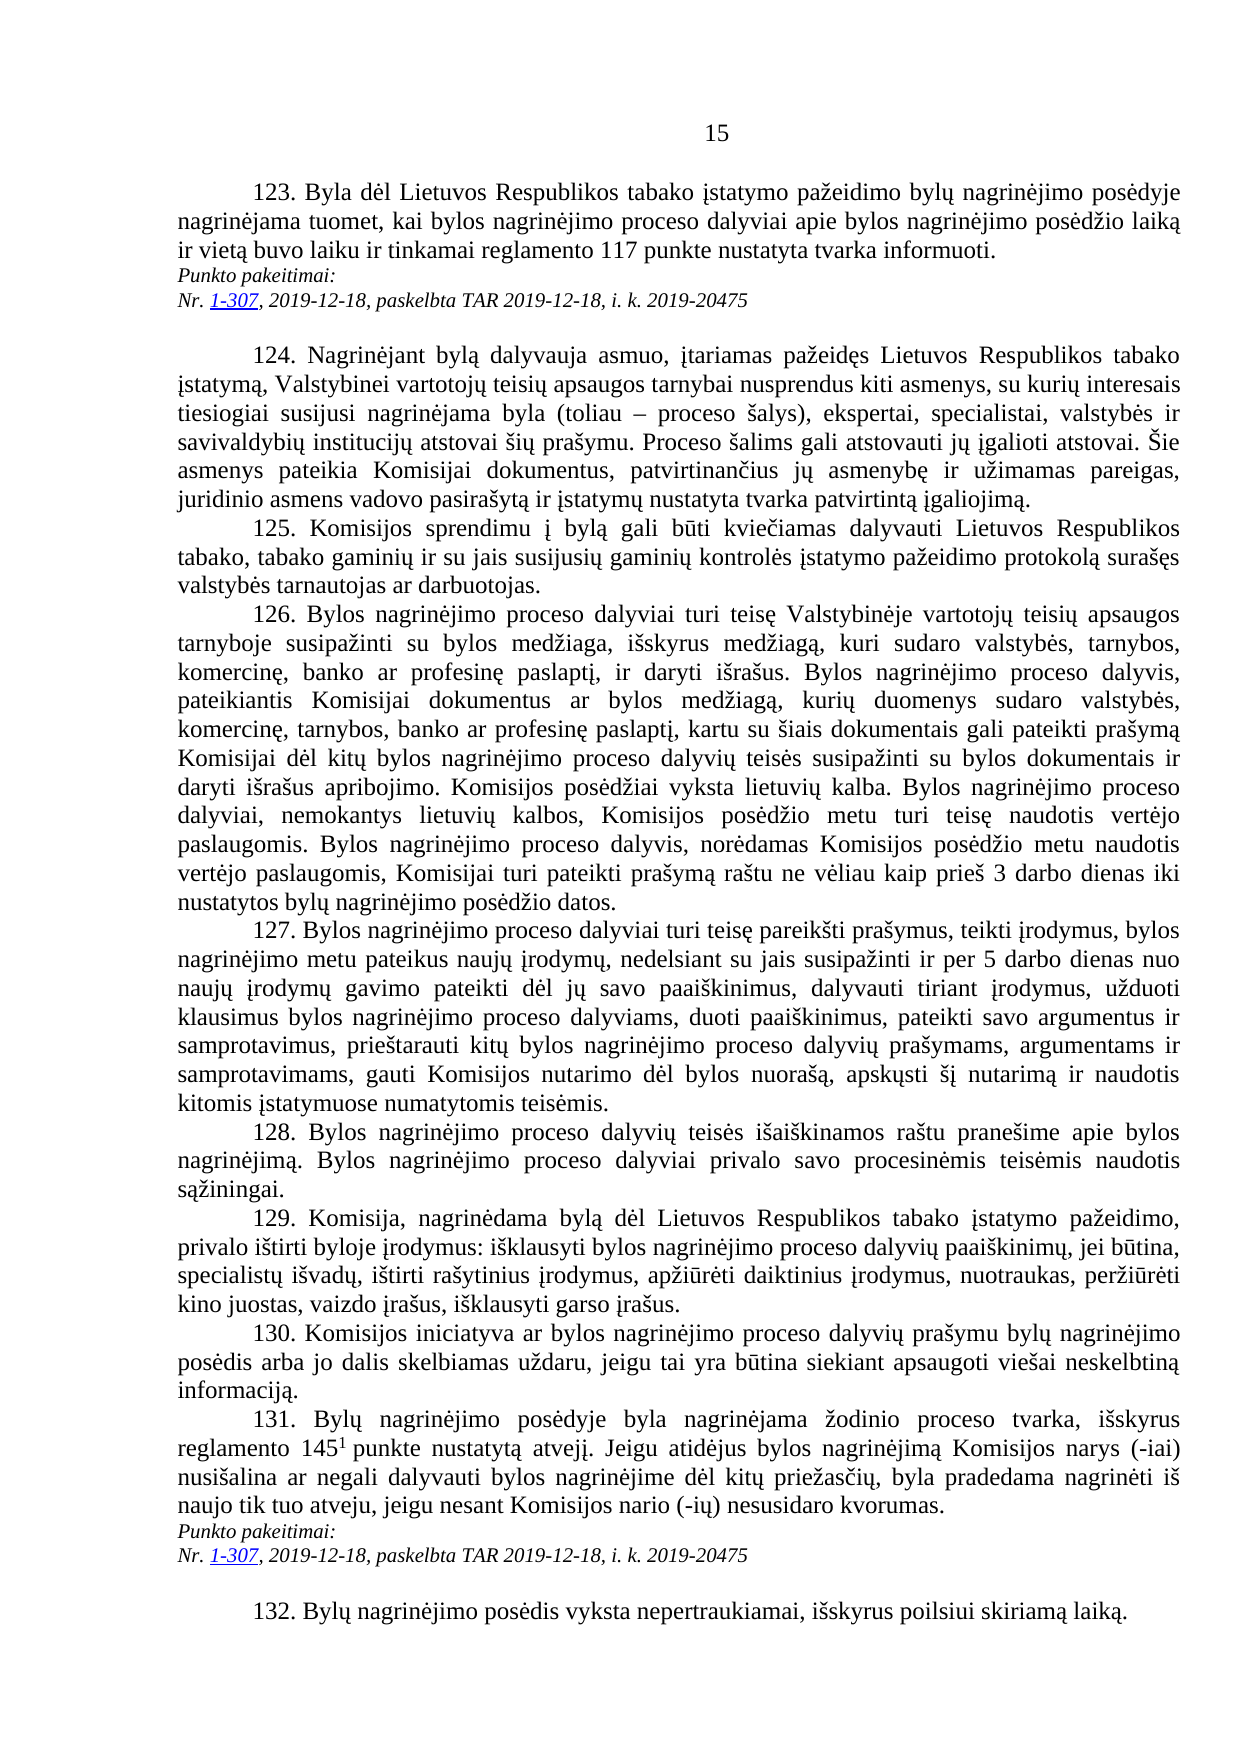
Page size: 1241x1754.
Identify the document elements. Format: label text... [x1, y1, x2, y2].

text 125. Komisijos sprendimu į bylą gali būti kviečiamas dalyvauti Lietuvos Respublikos tabako, tabako gaminių ir su jais susijusių gaminių kontrolės įstatymo pažeidimo protokolą surašęs valstybės tarnautojas ar darbuotojas. [177, 513, 1181, 599]
text 127. Bylos nagrinėjimo proceso dalyviai turi teisę pareikšti prašymus, teikti įrodymus, bylos nagrinėjimo metu pateikus naujų įrodymų, nedelsiant su jais susipažinti ir per 5 darbo dienas nuo naujų įrodymų gavimo pateikti dėl jų savo paaiškinimus, dalyvauti tiriant įrodymus, užduoti klausimus bylos nagrinėjimo proceso dalyviams, duoti paaiškinimus, pateikti savo argumentus ir samprotavimus, prieštarauti kitų bylos nagrinėjimo proceso dalyvių prašymams, argumentams ir samprotavimams, gauti Komisijos nutarimo dėl bylos nuorašą, apskųsti šį nutarimą ir naudotis kitomis įstatymuose numatytomis teisėmis. [177, 915, 1181, 1117]
text 132. Bylų nagrinėjimo posėdis vyksta nepertraukiamai, išskyrus poilsiui skiriamą laiką. [177, 1596, 1181, 1625]
text 124. Nagrinėjant bylą dalyvauja asmuo, įtariamas pažeidęs Lietuvos Respublikos tabako įstatymą, Valstybinei vartotojų teisių apsaugos tarnybai nusprendus kiti asmenys, su kurių interesais tiesiogiai susijusi nagrinėjama byla (toliau – proceso šalys), ekspertai, specialistai, valstybės ir savivaldybių institucijų atstovai šių prašymu. Proceso šalims gali atstovauti jų įgalioti atstovai. Šie asmenys pateikia Komisijai dokumentus, patvirtinančius jų asmenybę ir užimamas pareigas, juridinio asmens vadovo pasirašytą ir įstatymų nustatyta tvarka patvirtintą įgaliojimą. [177, 340, 1181, 513]
text 128. Bylos nagrinėjimo proceso dalyvių teisės išaiškinamos raštu pranešime apie bylos nagrinėjimą. Bylos nagrinėjimo proceso dalyviai privalo savo procesinėmis teisėmis naudotis sąžiningai. [177, 1117, 1181, 1203]
text Nr. 1-307, 2019-12-18, paskelbta TAR 2019-12-18, i. k. 2019-20475 [177, 287, 1181, 312]
text 130. Komisijos iniciatyva ar bylos nagrinėjimo proceso dalyvių prašymu bylų nagrinėjimo posėdis arba jo dalis skelbiamas uždaru, jeigu tai yra būtina siekiant apsaugoti viešai neskelbtiną informaciją. [177, 1318, 1181, 1404]
text 123. Byla dėl Lietuvos Respublikos tabako įstatymo pažeidimo bylų nagrinėjimo posėdyje nagrinėjama tuomet, kai bylos nagrinėjimo proceso dalyviai apie bylos nagrinėjimo posėdžio laiką ir vietą buvo laiku ir tinkamai reglamento 117 punkte nustatyta tvarka informuoti. [177, 177, 1181, 263]
text 129. Komisija, nagrinėdama bylą dėl Lietuvos Respublikos tabako įstatymo pažeidimo, privalo ištirti byloje įrodymus: išklausyti bylos nagrinėjimo proceso dalyvių paaiškinimų, jei būtina, specialistų išvadų, ištirti rašytinius įrodymus, apžiūrėti daiktinius įrodymus, nuotraukas, peržiūrėti kino juostas, vaizdo įrašus, išklausyti garso įrašus. [177, 1203, 1181, 1318]
text 126. Bylos nagrinėjimo proceso dalyviai turi teisę Valstybinėje vartotojų teisių apsaugos tarnyboje susipažinti su bylos medžiaga, išskyrus medžiagą, kuri sudaro valstybės, tarnybos, komercinę, banko ar profesinę paslaptį, ir daryti išrašus. Bylos nagrinėjimo proceso dalyvis, pateikiantis Komisijai dokumentus ar bylos medžiagą, kurių duomenys sudaro valstybės, komercinę, tarnybos, banko ar profesinę paslaptį, kartu su šiais dokumentais gali pateikti prašymą Komisijai dėl kitų bylos nagrinėjimo proceso dalyvių teisės susipažinti su bylos dokumentais ir daryti išrašus apribojimo. Komisijos posėdžiai vyksta lietuvių kalba. Bylos nagrinėjimo proceso dalyviai, nemokantys lietuvių kalbos, Komisijos posėdžio metu turi teisę naudotis vertėjo paslaugomis. Bylos nagrinėjimo proceso dalyvis, norėdamas Komisijos posėdžio metu naudotis vertėjo paslaugomis, Komisijai turi pateikti prašymą raštu ne vėliau kaip prieš 3 darbo dienas iki nustatytos bylų nagrinėjimo posėdžio datos. [177, 599, 1181, 915]
text 131. Bylų nagrinėjimo posėdyje byla nagrinėjama žodinio proceso tvarka, išskyrus reglamento 1451 punkte nustatytą atvejį. Jeigu atidėjus bylos nagrinėjimą Komisijos narys (-iai) nusišalina ar negali dalyvauti bylos nagrinėjime dėl kitų priežasčių, byla pradedama nagrinėti iš naujo tik tuo atveju, jeigu nesant Komisijos nario (-ių) nesusidaro kvorumas. [177, 1404, 1181, 1519]
text Punkto pakeitimai: [177, 1519, 1181, 1543]
text Nr. 1-307, 2019-12-18, paskelbta TAR 2019-12-18, i. k. 2019-20475 [177, 1543, 1181, 1567]
text Punkto pakeitimai: [177, 263, 1181, 287]
